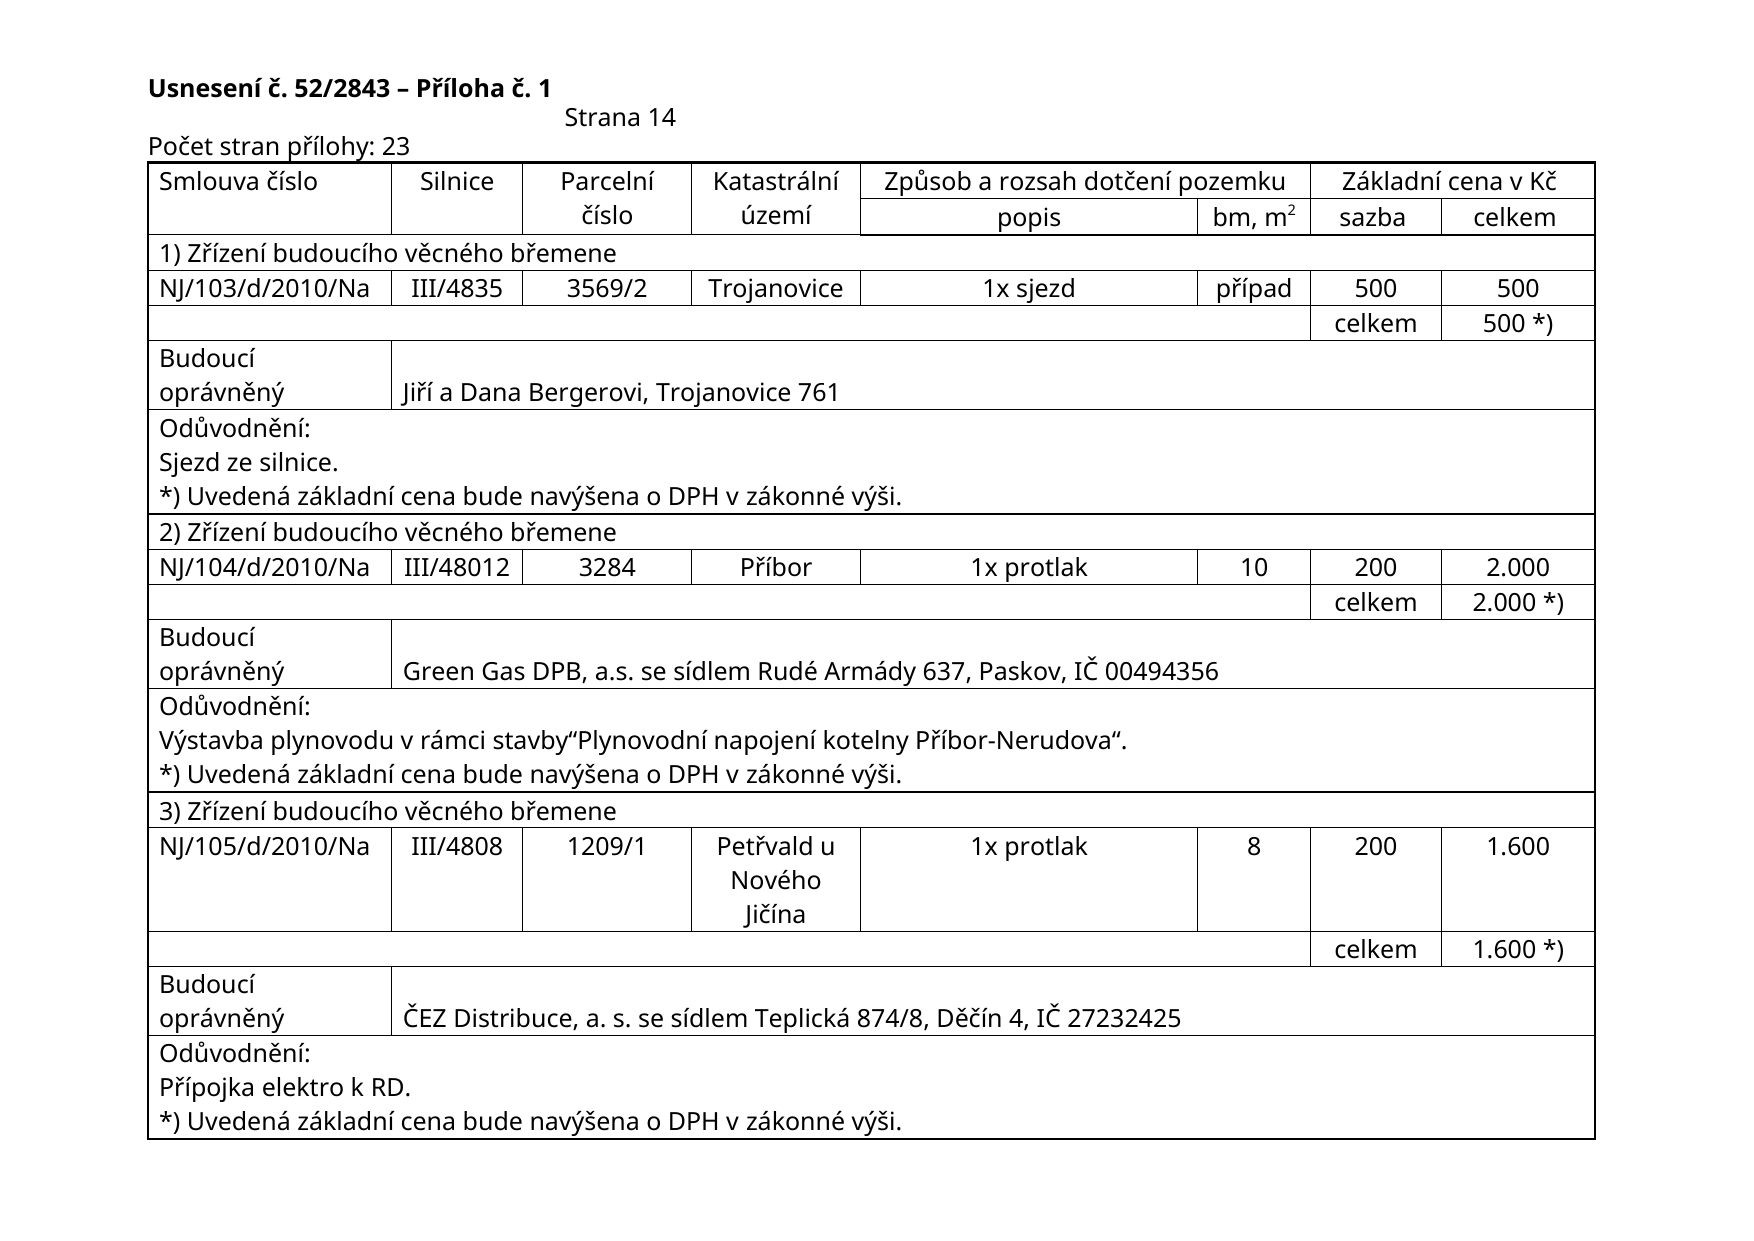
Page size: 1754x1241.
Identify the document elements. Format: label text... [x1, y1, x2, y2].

table_cell Parcelní číslo [523, 164, 691, 234]
table_cell Trojanovice [692, 271, 860, 305]
table_cell [149, 585, 1310, 619]
table_cell 1x protlak [861, 828, 1197, 931]
table_cell 2.000 [1442, 550, 1594, 584]
table_cell Způsob a rozsah dotčení pozemku [861, 164, 1310, 197]
table_cell 1.600 *) [1442, 932, 1594, 966]
table_cell Odůvodnění: Výstavba plynovodu v rámci stavby“Plynovodní napojení kotelny Příbor-Nerudova“. *) Uvedená základní cena bude navýšena o DPH v zákonné výši. [149, 689, 1594, 791]
table_cell 3284 [523, 550, 691, 584]
table_cell NJ/105/d/2010/Na [149, 828, 391, 931]
table_cell [149, 932, 1310, 966]
table_cell NJ/103/d/2010/Na [149, 271, 391, 305]
table_cell NJ/104/d/2010/Na [149, 550, 391, 584]
table_cell sazba [1311, 199, 1441, 234]
table_cell 3) Zřízení budoucího věcného břemene [149, 793, 1594, 827]
table_cell III/4835 [392, 271, 522, 305]
table_cell Budoucí oprávněný [149, 967, 391, 1035]
table_cell 2.000 *) [1442, 585, 1594, 619]
table_cell 500 [1311, 271, 1441, 305]
table_cell 200 [1311, 550, 1441, 584]
table_cell Green Gas DPB, a.s. se sídlem Rudé Armády 637, Paskov, IČ 00494356 [392, 620, 1594, 688]
table_cell Petřvald u Nového Jičína [692, 828, 860, 931]
table_cell celkem [1311, 585, 1441, 619]
table_cell 500 *) [1442, 306, 1594, 340]
table_cell celkem [1311, 306, 1441, 340]
table_cell Příbor [692, 550, 860, 584]
table_cell Odůvodnění: Sjezd ze silnice. *) Uvedená základní cena bude navýšena o DPH v zákonné výši. [149, 410, 1594, 512]
table_cell 1.600 [1442, 828, 1594, 931]
table_cell 1209/1 [523, 828, 691, 931]
table_cell Odůvodnění: Přípojka elektro k RD. *) Uvedená základní cena bude navýšena o DPH v zákonné výši. [149, 1036, 1594, 1138]
table_cell celkem [1311, 932, 1441, 966]
table_cell III/4808 [392, 828, 522, 931]
table_cell Budoucí oprávněný [149, 341, 391, 409]
table_cell Smlouva číslo [149, 164, 391, 234]
table_cell ČEZ Distribuce, a. s. se sídlem Teplická 874/8, Děčín 4, IČ 27232425 [392, 967, 1594, 1035]
table_cell 1x protlak [861, 550, 1197, 584]
table_cell 3569/2 [523, 271, 691, 305]
table_cell Jiří a Dana Bergerovi, Trojanovice 761 [392, 341, 1594, 409]
table_cell Katastrální území [692, 164, 860, 234]
table_cell celkem [1442, 199, 1594, 234]
table_cell 10 [1198, 550, 1310, 584]
table_cell III/48012 [392, 550, 522, 584]
table_cell 8 [1198, 828, 1310, 931]
table_cell [149, 306, 1310, 340]
table_cell případ [1198, 271, 1310, 305]
table_cell 1x sjezd [861, 271, 1197, 305]
table_cell Silnice [392, 164, 522, 234]
table_cell 1) Zřízení budoucího věcného břemene [149, 235, 1594, 270]
table_cell bm, m2 [1198, 199, 1310, 234]
table_cell 2) Zřízení budoucího věcného břemene [149, 515, 1594, 548]
table_cell popis [861, 199, 1197, 234]
table_cell 200 [1311, 828, 1441, 931]
table_cell Základní cena v Kč [1311, 164, 1594, 197]
table_cell Budoucí oprávněný [149, 620, 391, 688]
table_cell 500 [1442, 271, 1594, 305]
